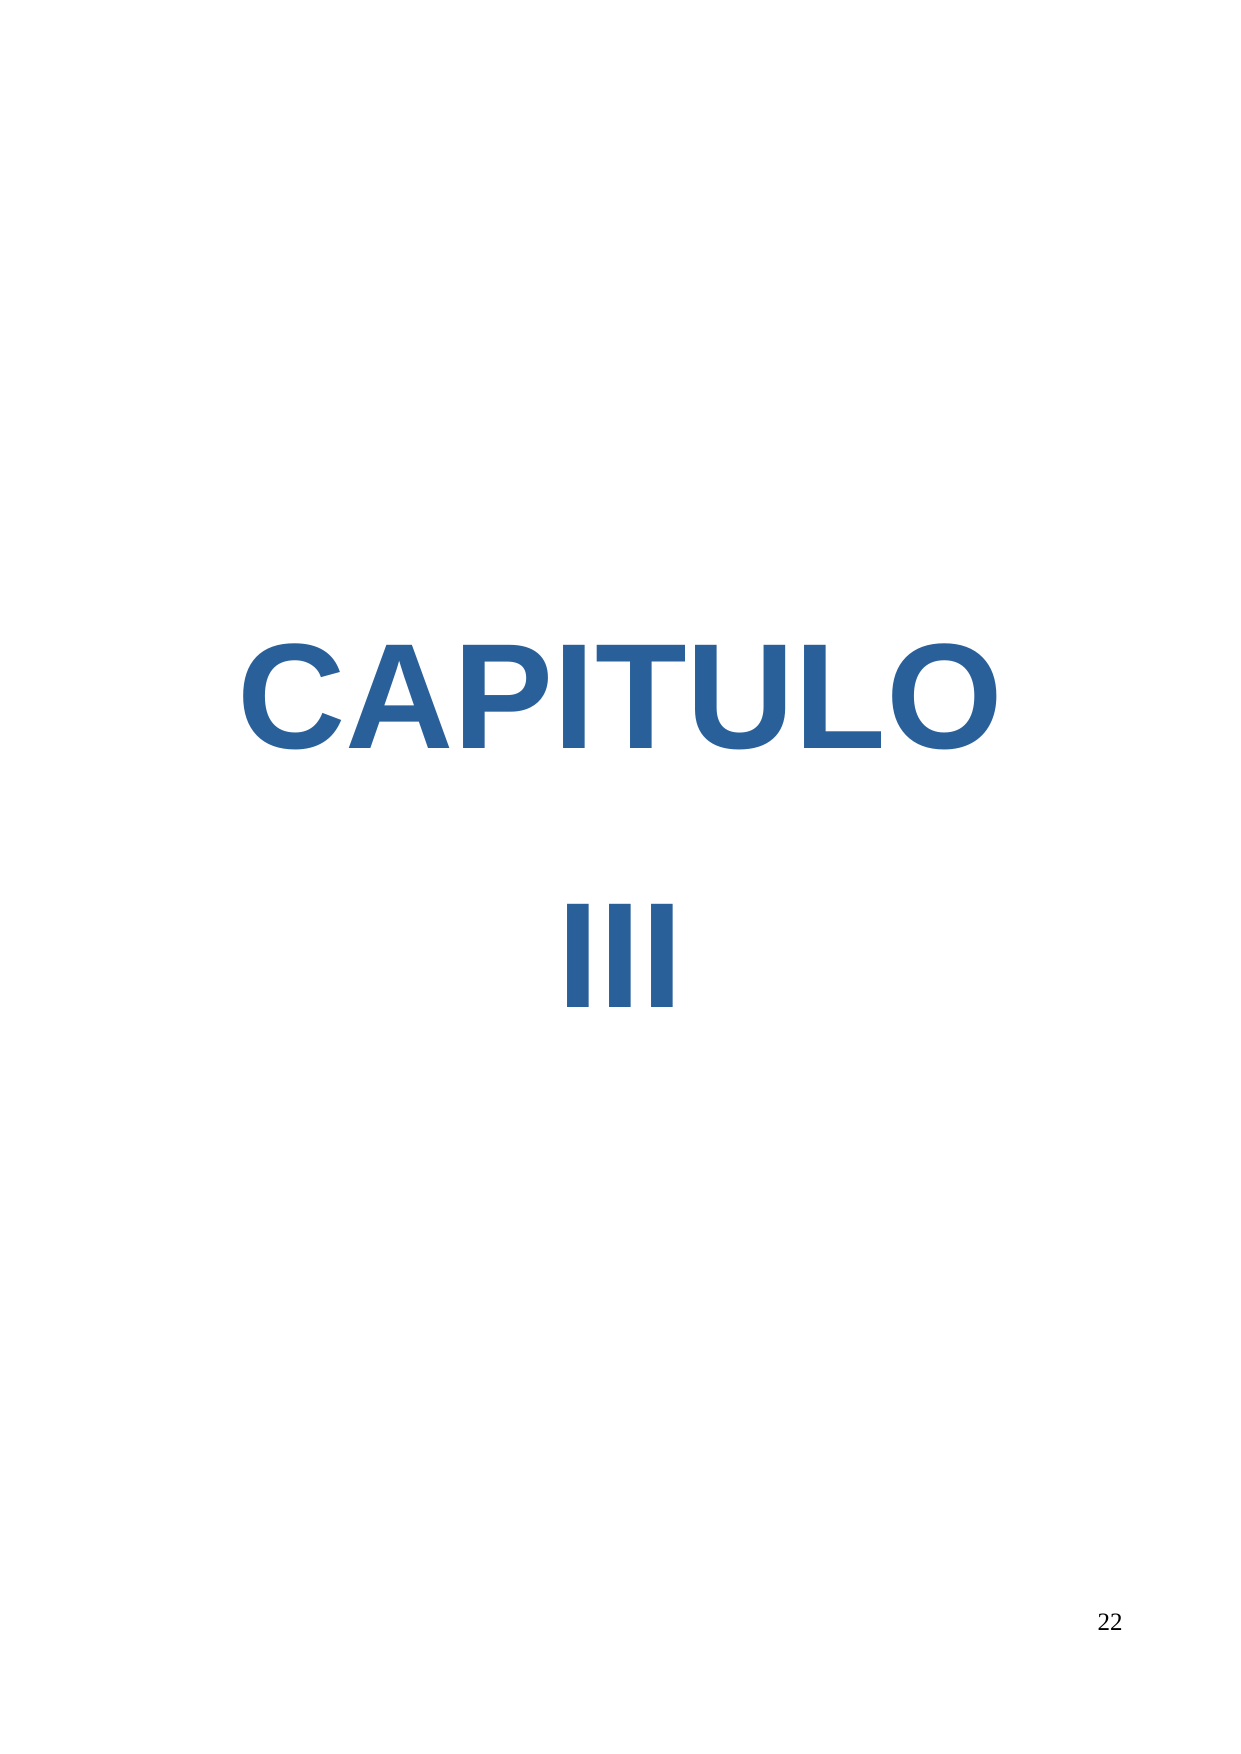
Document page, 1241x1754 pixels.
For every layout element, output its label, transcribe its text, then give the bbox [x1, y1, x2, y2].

subtitle III [118, 866, 1122, 1039]
subtitle CAPITULO [118, 608, 1122, 780]
